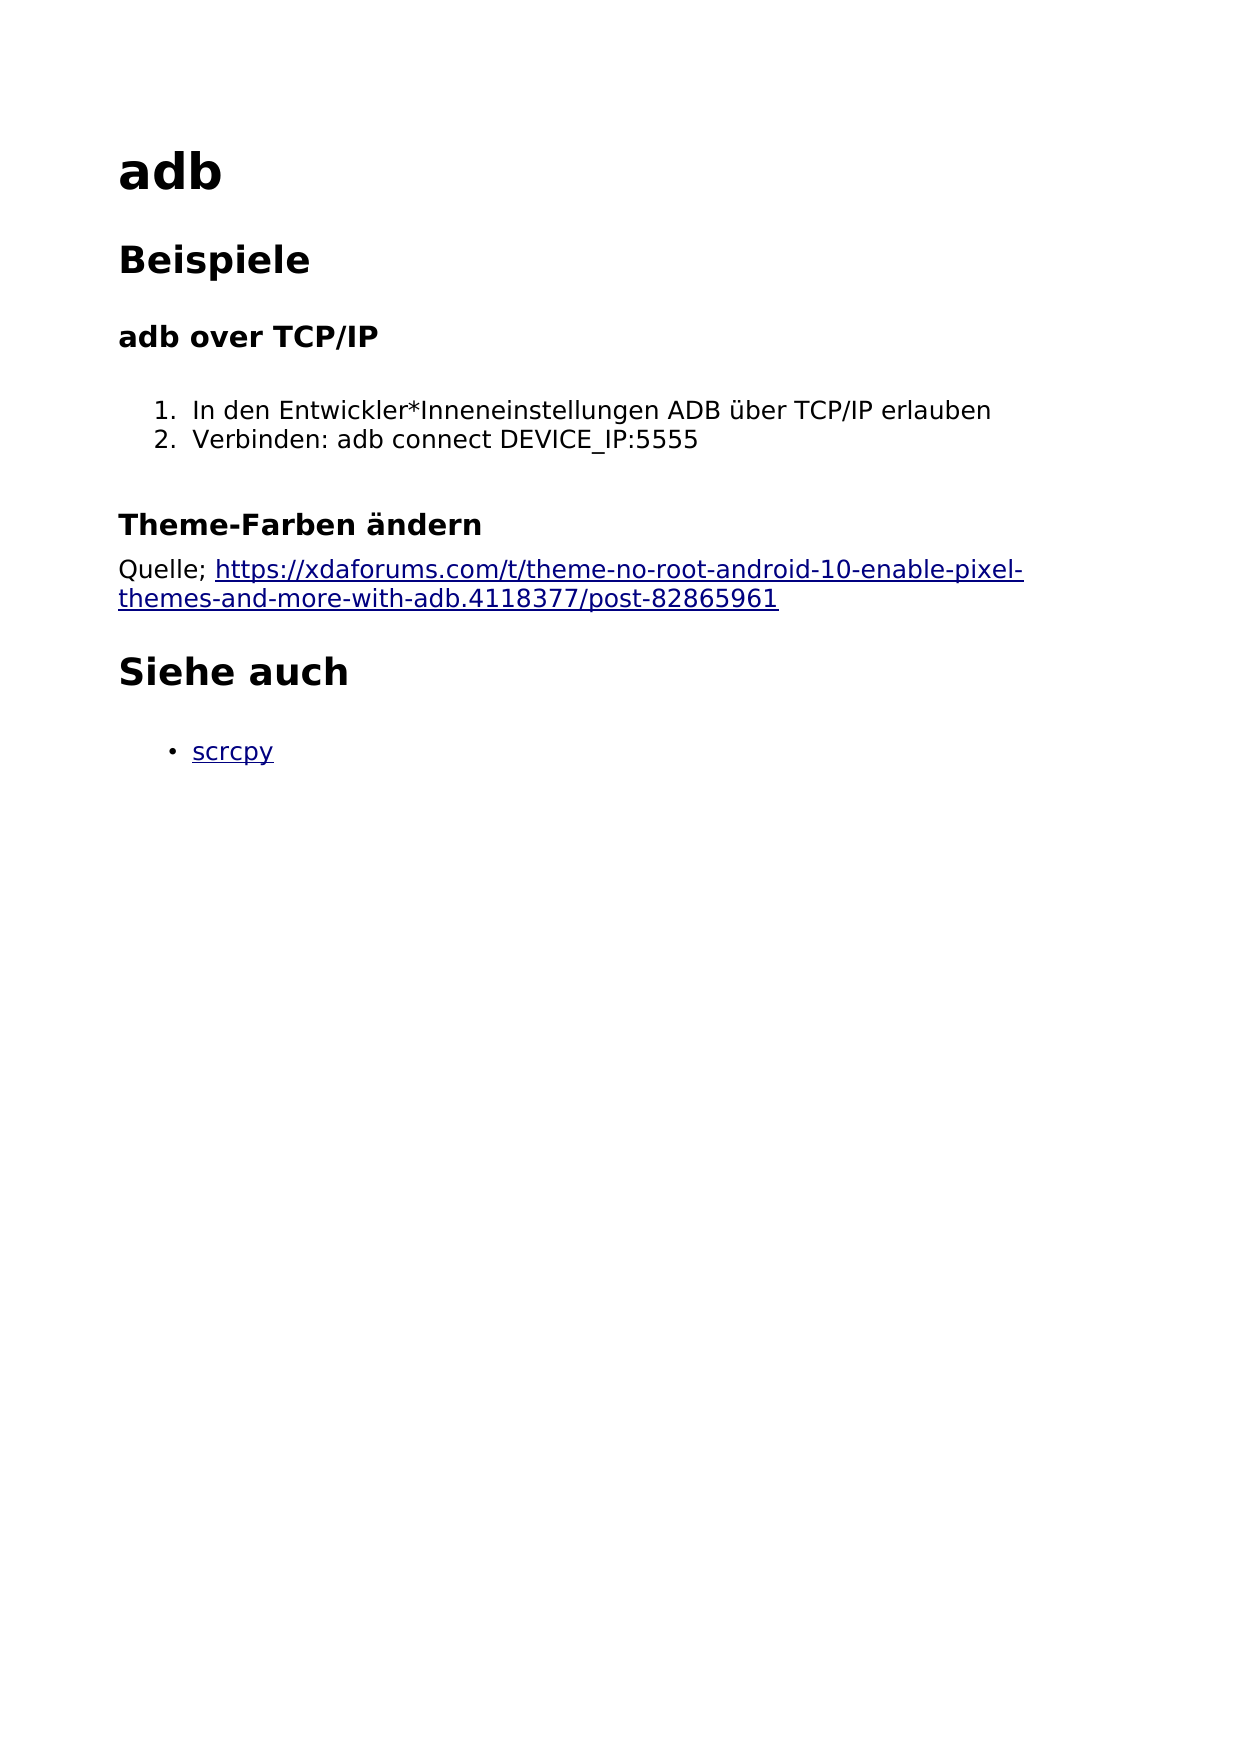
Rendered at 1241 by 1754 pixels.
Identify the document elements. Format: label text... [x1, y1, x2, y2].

subtitle Beispiele [118, 239, 1122, 282]
subtitle Siehe auch [118, 651, 1122, 695]
subtitle adb [118, 143, 1122, 201]
list In den Entwickler*Inneneinstellungen ADB über TCP/IP erlauben [177, 396, 1122, 425]
list scrcpy [177, 737, 1122, 766]
subtitle adb over TCP/IP [118, 320, 1122, 354]
subtitle Theme-Farben ändern [118, 509, 1122, 543]
text Quelle; https://xdaforums.com/t/theme-no-root-android-10-enable-pixel-themes-and-more-with-adb.4118377/post-82865961 [118, 555, 1122, 613]
list Verbinden: adb connect DEVICE_IP:5555 [177, 425, 1122, 454]
